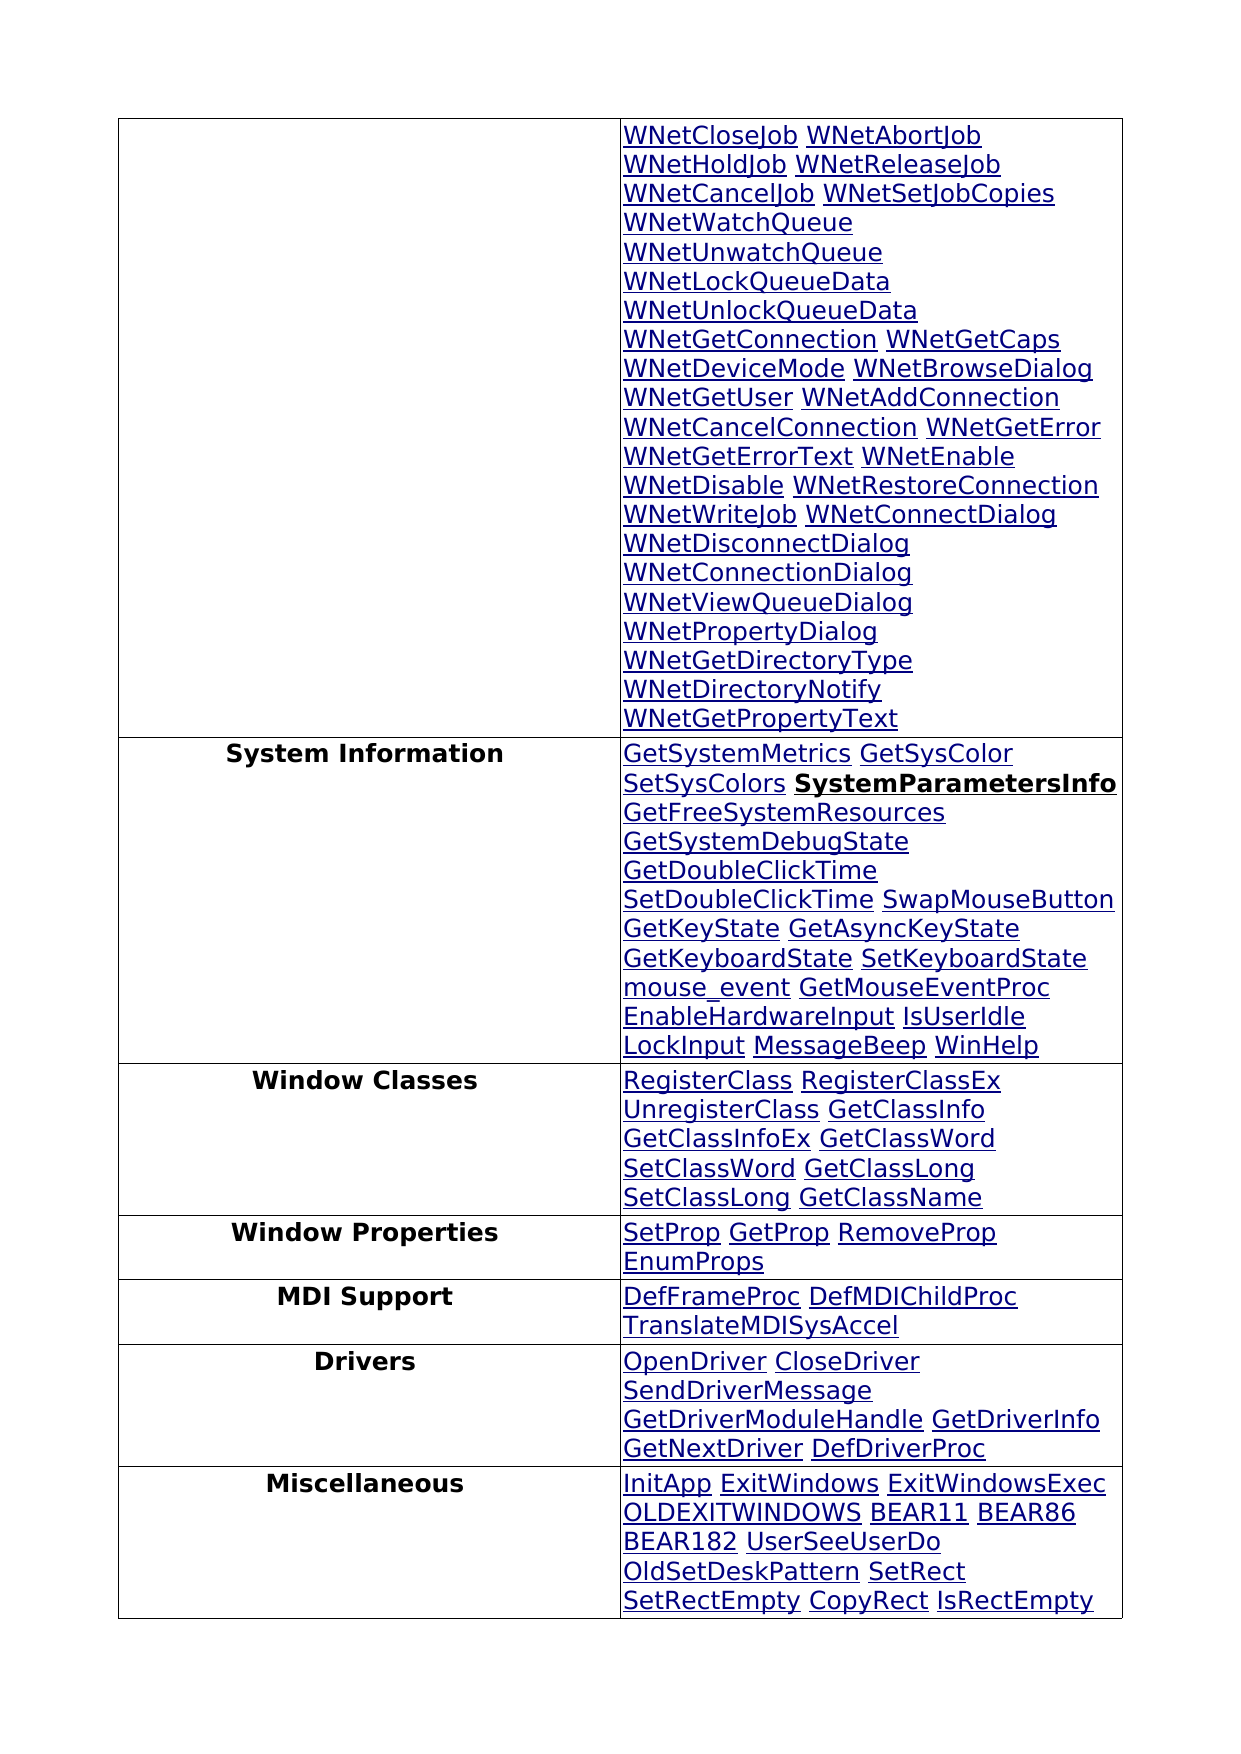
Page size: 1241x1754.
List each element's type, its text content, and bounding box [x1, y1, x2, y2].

table_cell OpenDriver CloseDriver SendDriverMessage GetDriverModuleHandle GetDriverInfo GetNextDriver DefDriverProc [621, 1345, 1122, 1466]
table_cell DefFrameProc DefMDIChildProc TranslateMDISysAccel [621, 1280, 1122, 1344]
table_cell Drivers [119, 1345, 620, 1466]
table_cell InitApp ExitWindows ExitWindowsExec OLDEXITWINDOWS BEAR11 BEAR86 BEAR182 UserSeeUserDo OldSetDeskPattern SetRect SetRectEmpty CopyRect IsRectEmpty [621, 1467, 1122, 1618]
table_cell SetProp GetProp RemoveProp EnumProps [621, 1216, 1122, 1279]
table_cell Window Properties [119, 1216, 620, 1279]
table_cell GetSystemMetrics GetSysColor SetSysColors SystemParametersInfo GetFreeSystemResources GetSystemDebugState GetDoubleClickTime SetDoubleClickTime SwapMouseButton GetKeyState GetAsyncKeyState GetKeyboardState SetKeyboardState mouse_event GetMouseEventProc EnableHardwareInput IsUserIdle LockInput MessageBeep WinHelp [621, 738, 1122, 1063]
table_cell MDI Support [119, 1280, 620, 1344]
table_cell System Information [119, 738, 620, 1063]
table_cell RegisterClass RegisterClassEx UnregisterClass GetClassInfo GetClassInfoEx GetClassWord SetClassWord GetClassLong SetClassLong GetClassName [621, 1064, 1122, 1215]
table_cell [119, 119, 620, 737]
table_cell Miscellaneous [119, 1467, 620, 1618]
table_cell WNetCloseJob WNetAbortJob WNetHoldJob WNetReleaseJob WNetCancelJob WNetSetJobCopies WNetWatchQueue WNetUnwatchQueue WNetLockQueueData WNetUnlockQueueData WNetGetConnection WNetGetCaps WNetDeviceMode WNetBrowseDialog WNetGetUser WNetAddConnection WNetCancelConnection WNetGetError WNetGetErrorText WNetEnable WNetDisable WNetRestoreConnection WNetWriteJob WNetConnectDialog WNetDisconnectDialog WNetConnectionDialog WNetViewQueueDialog WNetPropertyDialog WNetGetDirectoryType WNetDirectoryNotify WNetGetPropertyText [621, 119, 1122, 737]
table_cell Window Classes [119, 1064, 620, 1215]
